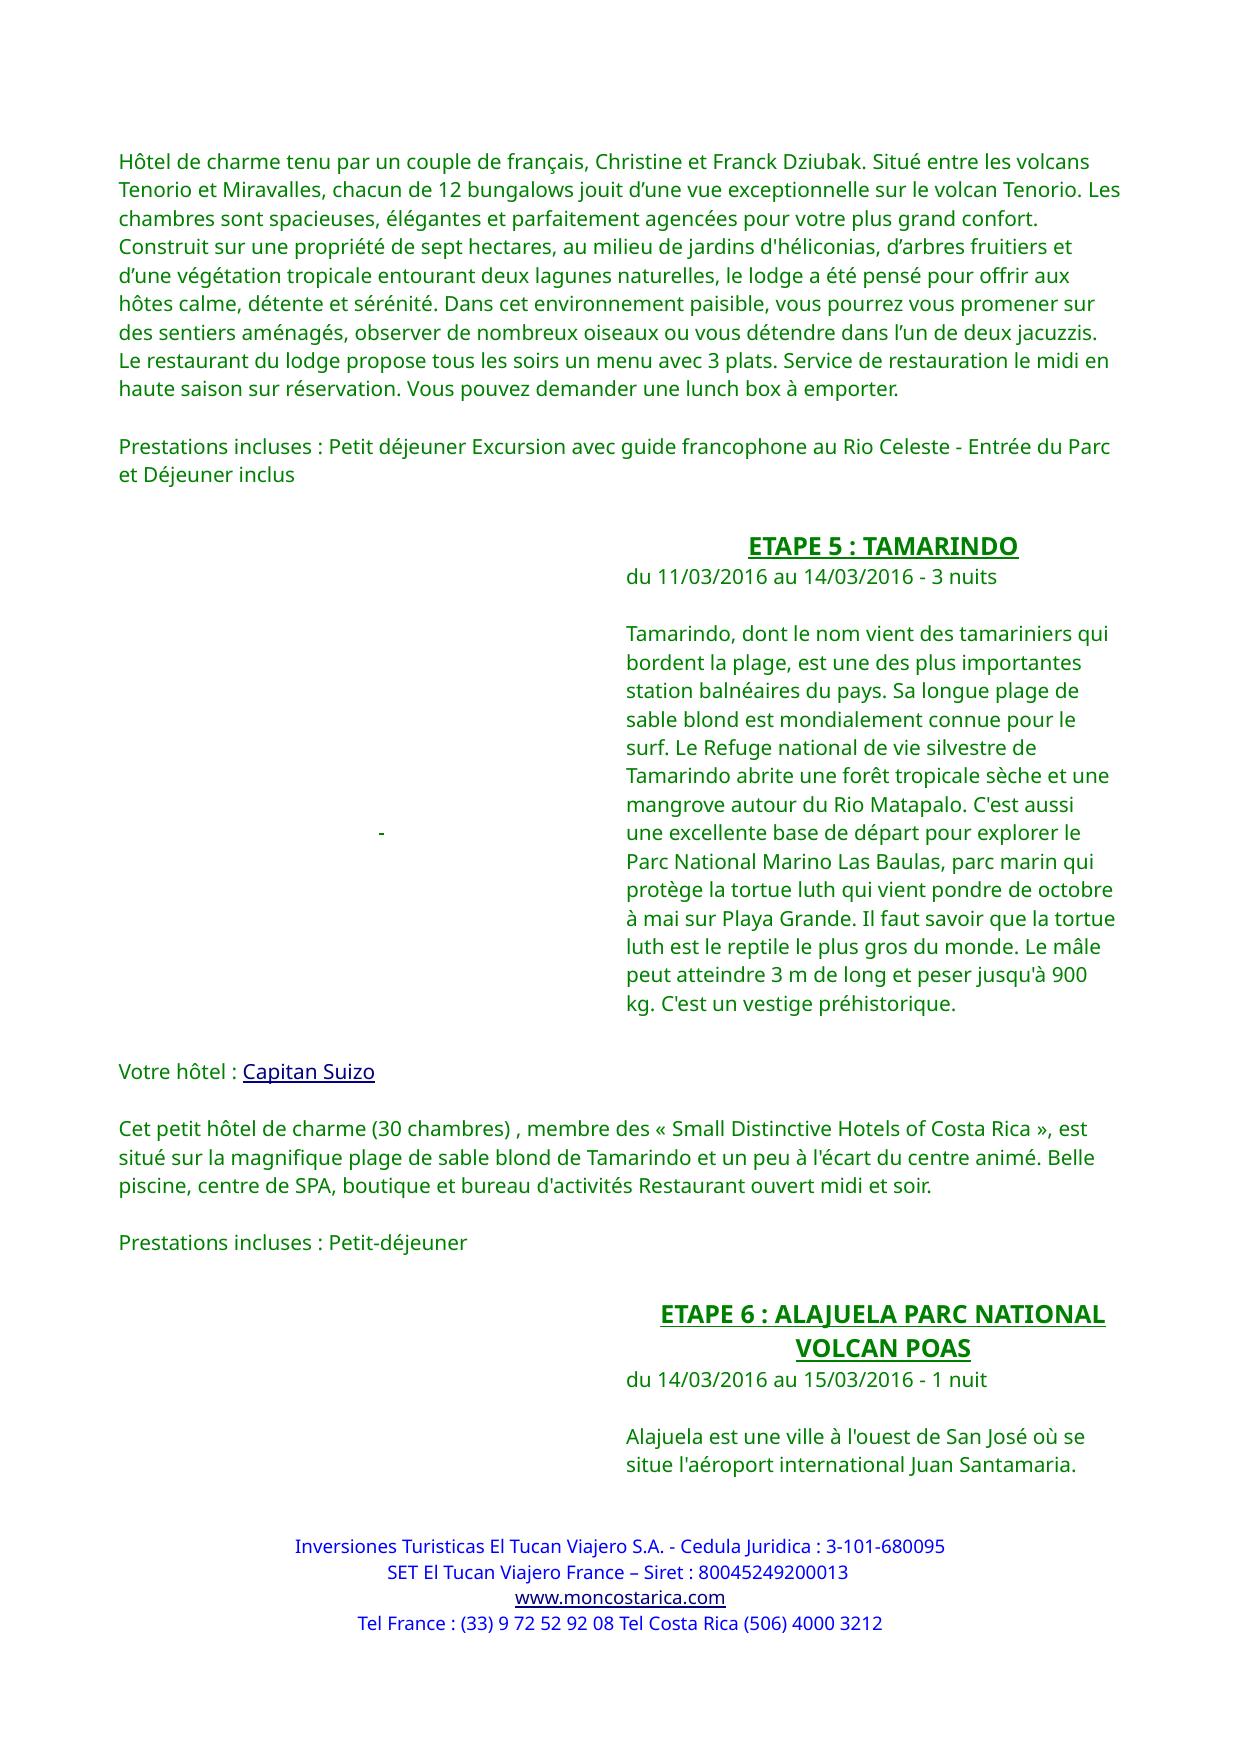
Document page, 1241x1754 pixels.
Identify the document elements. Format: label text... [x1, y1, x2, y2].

text Votre hôtel : Capitan Suizo [118, 1057, 1122, 1086]
text Cet petit hôtel de charme (30 chambres) , membre des « Small Distinctive Hotels of Costa Rica », est situé sur la magnifique plage de sable blond de Tamarindo et un peu à l'écart du centre animé. Belle piscine, centre de SPA, boutique et bureau d'activités Restaurant ouvert midi et soir. [118, 1114, 1122, 1200]
table_header [118, 1291, 620, 1484]
text Prestations incluses : Petit déjeuner Excursion avec guide francophone au Rio Celeste - Entrée du Parc et Déjeuner inclus [118, 432, 1122, 489]
table_header ETAPE 6 : ALAJUELA PARC NATIONAL VOLCAN POAS du 14/03/2016 au 15/03/2016 - 1 nuit Alajuela est une ville à l'ouest de San José où se situe l'aéroport international Juan Santamaria. [620, 1291, 1122, 1484]
text Prestations incluses : Petit-déjeuner [118, 1228, 1122, 1257]
table_header [118, 523, 620, 1023]
table_header ETAPE 5 : TAMARINDO du 11/03/2016 au 14/03/2016 - 3 nuits Tamarindo, dont le nom vient des tamariniers qui bordent la plage, est une des plus importantes station balnéaires du pays. Sa longue plage de sable blond est mondialement connue pour le surf. Le Refuge national de vie silvestre de Tamarindo abrite une forêt tropicale sèche et une mangrove autour du Rio Matapalo. C'est aussi une excellente base de départ pour explorer le Parc National Marino Las Baulas, parc marin qui protège la tortue luth qui vient pondre de octobre à mai sur Playa Grande. Il faut savoir que la tortue luth est le reptile le plus gros du monde. Le mâle peut atteindre 3 m de long et peser jusqu'à 900 kg. C'est un vestige préhistorique. [620, 523, 1122, 1023]
text Hôtel de charme tenu par un couple de français, Christine et Franck Dziubak. Situé entre les volcans Tenorio et Miravalles, chacun de 12 bungalows jouit d’une vue exceptionnelle sur le volcan Tenorio. Les chambres sont spacieuses, élégantes et parfaitement agencées pour votre plus grand confort. Construit sur une propriété de sept hectares, au milieu de jardins d'héliconias, d’arbres fruitiers et d’une végétation tropicale entourant deux lagunes naturelles, le lodge a été pensé pour offrir aux hôtes calme, détente et sérénité. Dans cet environnement paisible, vous pourrez vous promener sur des sentiers aménagés, observer de nombreux oiseaux ou vous détendre dans l’un de deux jacuzzis. Le restaurant du lodge propose tous les soirs un menu avec 3 plats. Service de restauration le midi en haute saison sur réservation. Vous pouvez demander une lunch box à emporter. [118, 147, 1122, 403]
